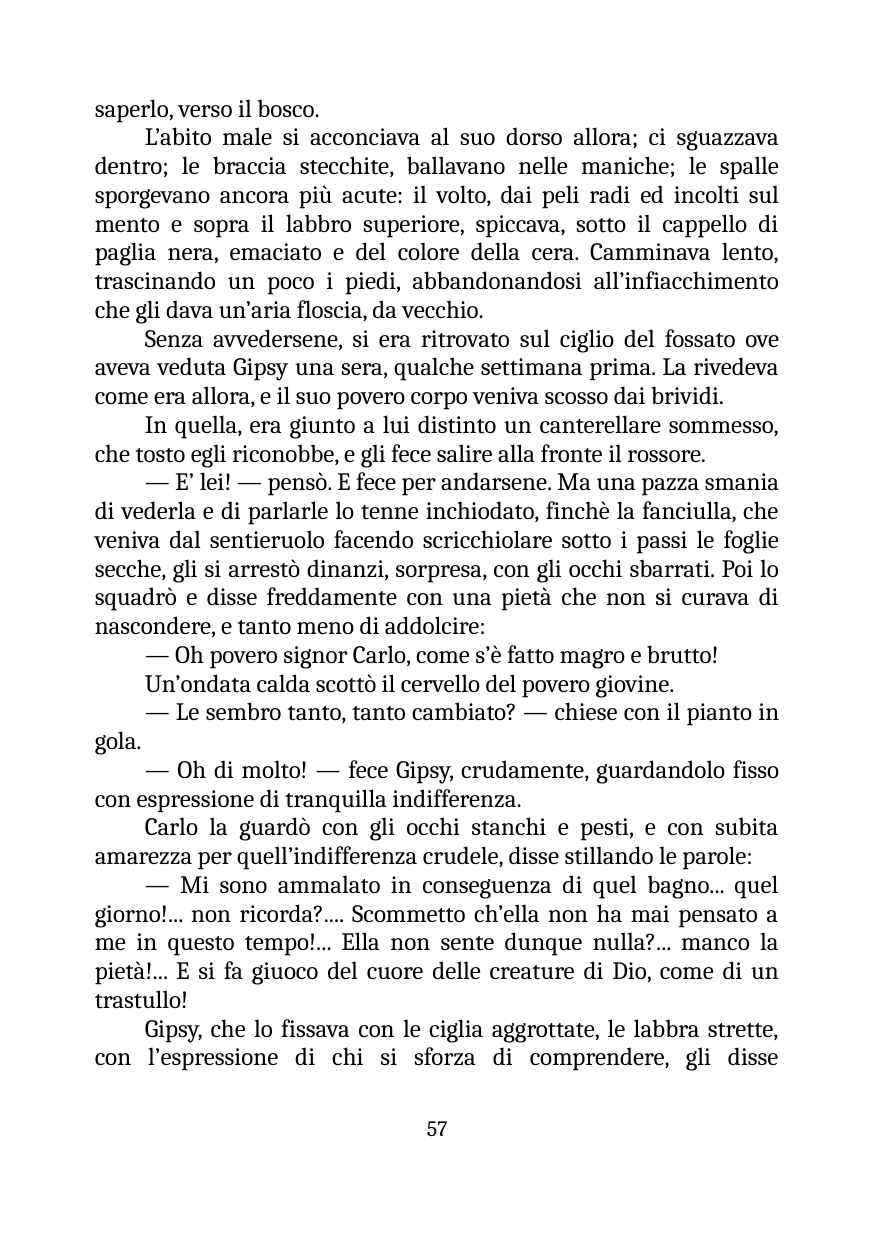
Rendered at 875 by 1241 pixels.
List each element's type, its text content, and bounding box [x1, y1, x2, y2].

text — Mi sono ammalato in conseguenza di quel bagno... quel giorno!... non ricorda?.... Scommetto ch’ella non ha mai pensato a me in questo tempo!... Ella non sente dunque nulla?... manco la pietà!... E si fa giuoco del cuore delle creature di Dio, come di un trastullo! [94, 871, 779, 1014]
text L’abito male si acconciava al suo dorso allora; ci sguazzava dentro; le braccia stecchite, ballavano nelle maniche; le spalle sporgevano ancora più acute: il volto, dai peli radi ed incolti sul mento e sopra il labbro superiore, spiccava, sotto il cappello di paglia nera, emaciato e del colore della cera. Camminava lento, trascinando un poco i piedi, abbandonandosi all’infiacchimento che gli dava un’aria floscia, da vecchio. [94, 123, 779, 324]
text — Le sembro tanto, tanto cambiato? — chiese con il pianto in gola. [94, 698, 779, 756]
text — Oh di molto! — fece Gipsy, crudamente, guardandolo fisso con espressione di tranquilla indifferenza. [94, 756, 779, 813]
text Un’ondata calda scottò il cervello del povero giovine. [94, 669, 779, 698]
text — E’ lei! — pensò. E fece per andarsene. Ma una pazza smania di vederla e di parlarle lo tenne inchiodato, finchè la fanciulla, che veniva dal sentieruolo facendo scricchiolare sotto i passi le foglie secche, gli si arrestò dinanzi, sorpresa, con gli occhi sbarrati. Poi lo squadrò e disse freddamente con una pietà che non si curava di nascondere, e tanto meno di addolcire: [94, 468, 779, 641]
text — Oh povero signor Carlo, come s’è fatto magro e brutto! [94, 641, 779, 669]
text Gipsy, che lo fissava con le ciglia aggrottate, le labbra strette, con l’espressione di chi si sforza di comprendere, gli disse [94, 1014, 779, 1072]
text saperlo, verso il bosco. [94, 94, 779, 123]
text Senza avvedersene, si era ritrovato sul ciglio del fossato ove aveva veduta Gipsy una sera, qualche settimana prima. La rivedeva come era allora, e il suo povero corpo veniva scosso dai brividi. [94, 324, 779, 411]
text In quella, era giunto a lui distinto un canterellare sommesso, che tosto egli riconobbe, e gli fece salire alla fronte il rossore. [94, 411, 779, 468]
text Carlo la guardò con gli occhi stanchi e pesti, e con subita amarezza per quell’indifferenza crudele, disse stillando le parole: [94, 813, 779, 871]
